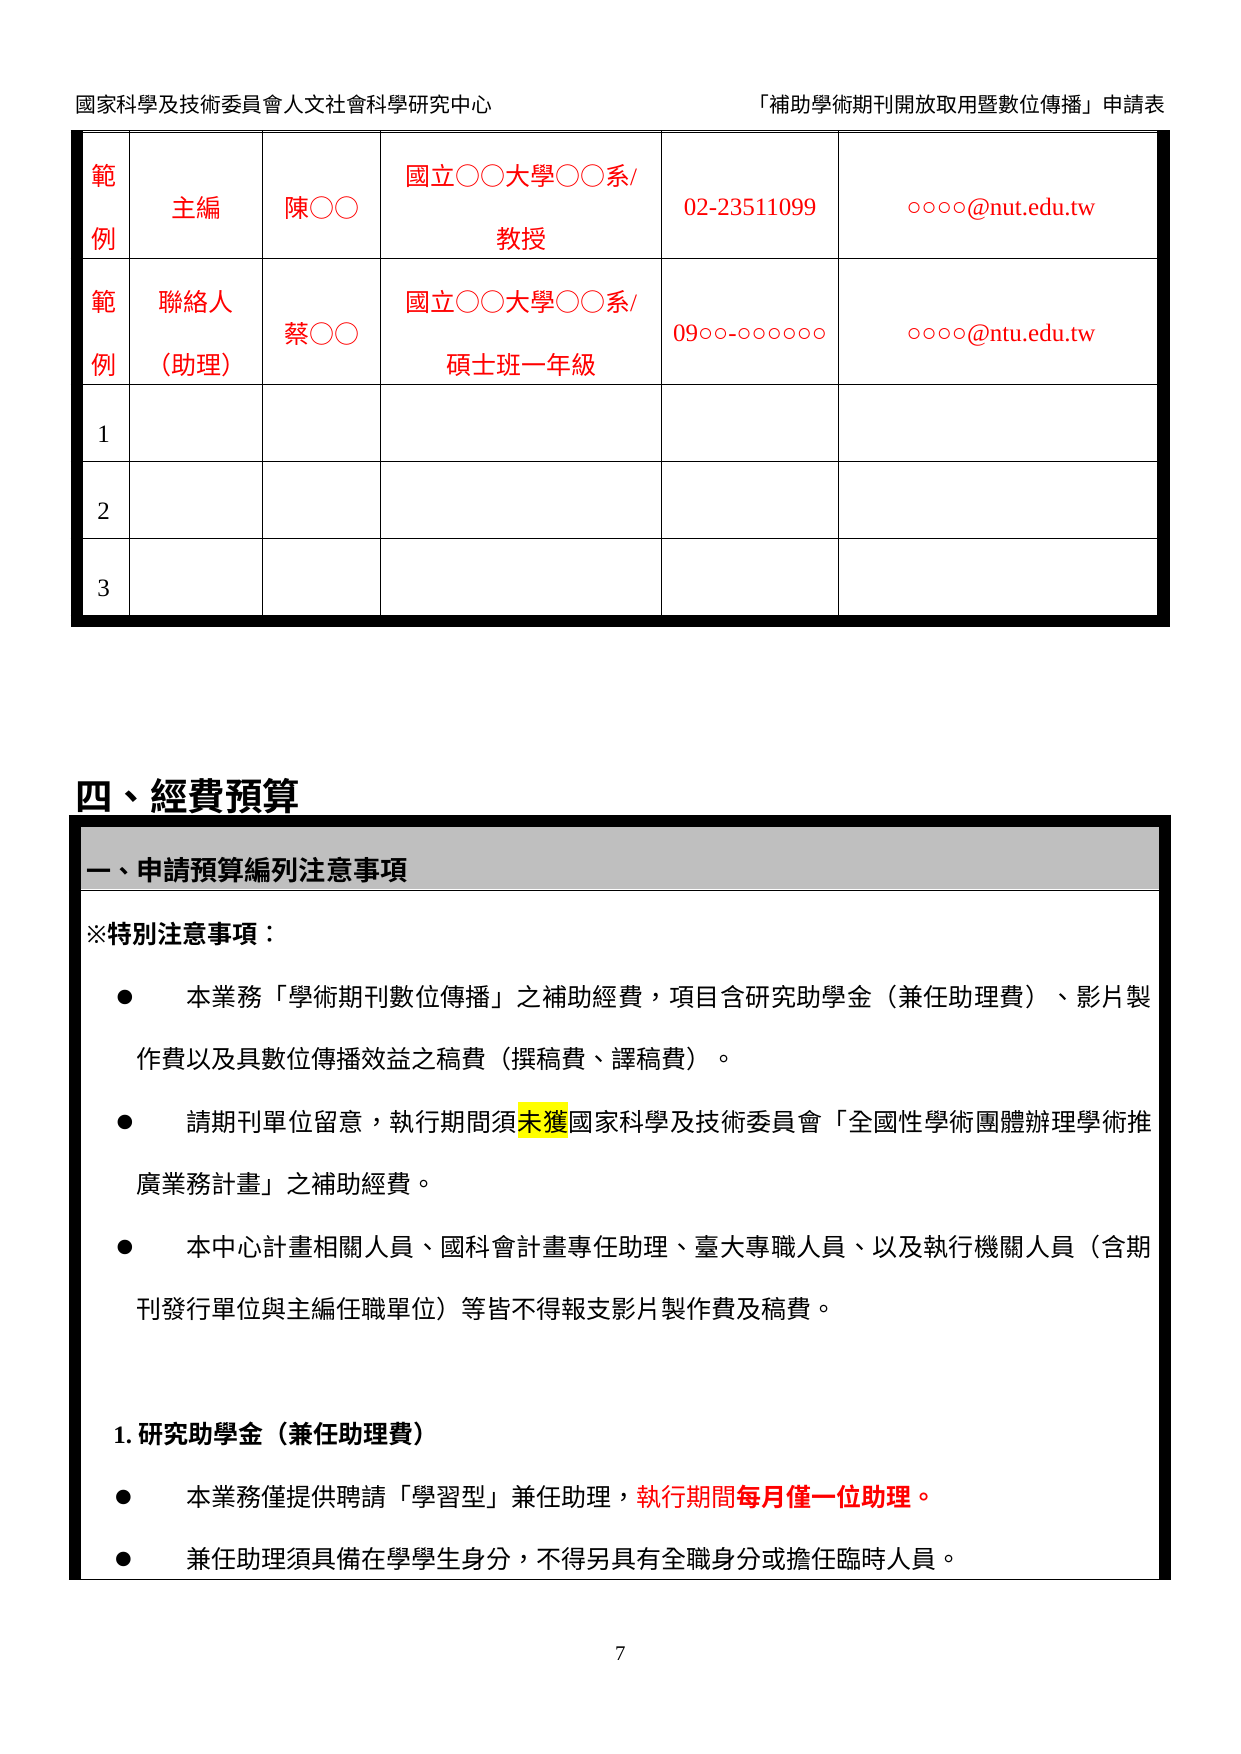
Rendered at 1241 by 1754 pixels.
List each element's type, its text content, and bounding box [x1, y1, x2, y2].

table_cell 3 [83, 539, 129, 614]
table_cell [381, 539, 661, 614]
table_cell 09○○-○○○○○○ [662, 259, 838, 384]
table_cell 範例 [83, 133, 129, 258]
table_cell [839, 462, 1157, 538]
table_cell [381, 462, 661, 538]
table_cell [130, 539, 262, 614]
table_cell [263, 462, 380, 538]
table_cell [662, 385, 838, 461]
table_cell ○○○○@nut.edu.tw [839, 133, 1157, 258]
table_cell ○○○○@ntu.edu.tw [839, 259, 1157, 384]
table_header 一、申請預算編列注意事項 [81, 827, 1159, 889]
table_cell 02-23511099 [662, 133, 838, 258]
table_cell [662, 539, 838, 614]
table_cell 1 [83, 385, 129, 461]
table_cell [130, 462, 262, 538]
text 四、經費預算 [75, 752, 1165, 814]
table_cell 範例 [83, 259, 129, 384]
table_cell ※特別注意事項： 本業務「學術期刊數位傳播」之補助經費，項目含研究助學金（兼任助理費）、影片製作費以及具數位傳播效益之稿費（撰稿費、譯稿費）。 請期刊單位留意，執行期間須未獲國家科學及技術委員會「全國性學術團體辦理學術推廣業務計畫」之補助經費。 本中心計畫相關人員、國科會計畫專任助理、臺大專職人員、以及執行機關人員（含期刊發行單位與主編任職單位）等皆不得報支影片製作費及稿費。 1. 研究助學金（兼任助理費） 本業務僅提供聘請「學習型」兼任助理，執行期間每月僅一位助理。 兼任助理須具備在學學生身分，不得另具有全職身分或擔任臨時人員。 兼任助理薪資編列每月「固定薪資」請以6,000元或8,000元兩種價格標準為依據，至多補助一年。 2. 影片製作費 因人社中心經費使用之核銷限制，此項目申報僅限針對數位傳播影片之製作、攝影、燈光、剪輯等費用，無法補助製作影片時的人事、便當、交通、器材購買等雜支項目。 核銷時須提供單筆發票或收據，並僅限一次核銷完畢，不可為支出分攤或分期付款方式。此外，如總價達壹萬元（含）以上者須額外檢附估價單。 核銷成果驗收須檢附影片成品截圖樣張及其連結，影片亦須註明由「國科會人文社會科學研究中心」補助字樣。 3. 稿費：申報撰稿費及譯稿費核銷時，稿件須為具數位傳播效益，且須於本計畫執行期間刊載於期刊網站或期刊社群管道等平台之公開資訊，並須註明由「國科會人文社會科學研究中心」補助字樣。 (1) 撰稿費： 每字1.1 - 1.6元，核銷單據上須註明計費標準。 核銷時須檢附稿件刊載於網頁之截圖樣張及其撰稿文字稿。 (2) 譯稿費： 中文譯外文：每字0.69 - 3元（以外文計），核銷單據上須註明計費標準。 外文譯中文：每字0.58 - 3元（以中文計），核銷單據上須註明計費標準。 核銷單據上亦須註明“已取得原文作者授權翻譯”。 核銷時須檢附稿件刊載於網頁之截圖樣張、譯稿文字稿及其原文。 ※同一稿件不得重複核銷不同項目之稿費，例：同一篇文章不得同時申報撰稿費及譯稿費。 □申請人已詳閱上述國家科學及技術委員會人文社會科學研究中心「補助學術期刊開放取用暨數位傳播」之申請預算編列注意事項，並同意依相關規定進行編列與計畫執行。 [81, 891, 1159, 1579]
table_cell [839, 539, 1157, 614]
table_cell 國立○○大學○○系/ 教授 [381, 133, 661, 258]
table_cell 國立○○大學○○系/ 碩士班一年級 [381, 259, 661, 384]
table_cell [263, 385, 380, 461]
table_cell [263, 539, 380, 614]
table_cell [381, 385, 661, 461]
table_cell 蔡○○ [263, 259, 380, 384]
table_cell [839, 385, 1157, 461]
table_cell [130, 385, 262, 461]
table_cell 主編 [130, 133, 262, 258]
table_cell 聯絡人 （助理） [130, 259, 262, 384]
table_cell 陳○○ [263, 133, 380, 258]
table_cell [662, 462, 838, 538]
table_cell 2 [83, 462, 129, 538]
